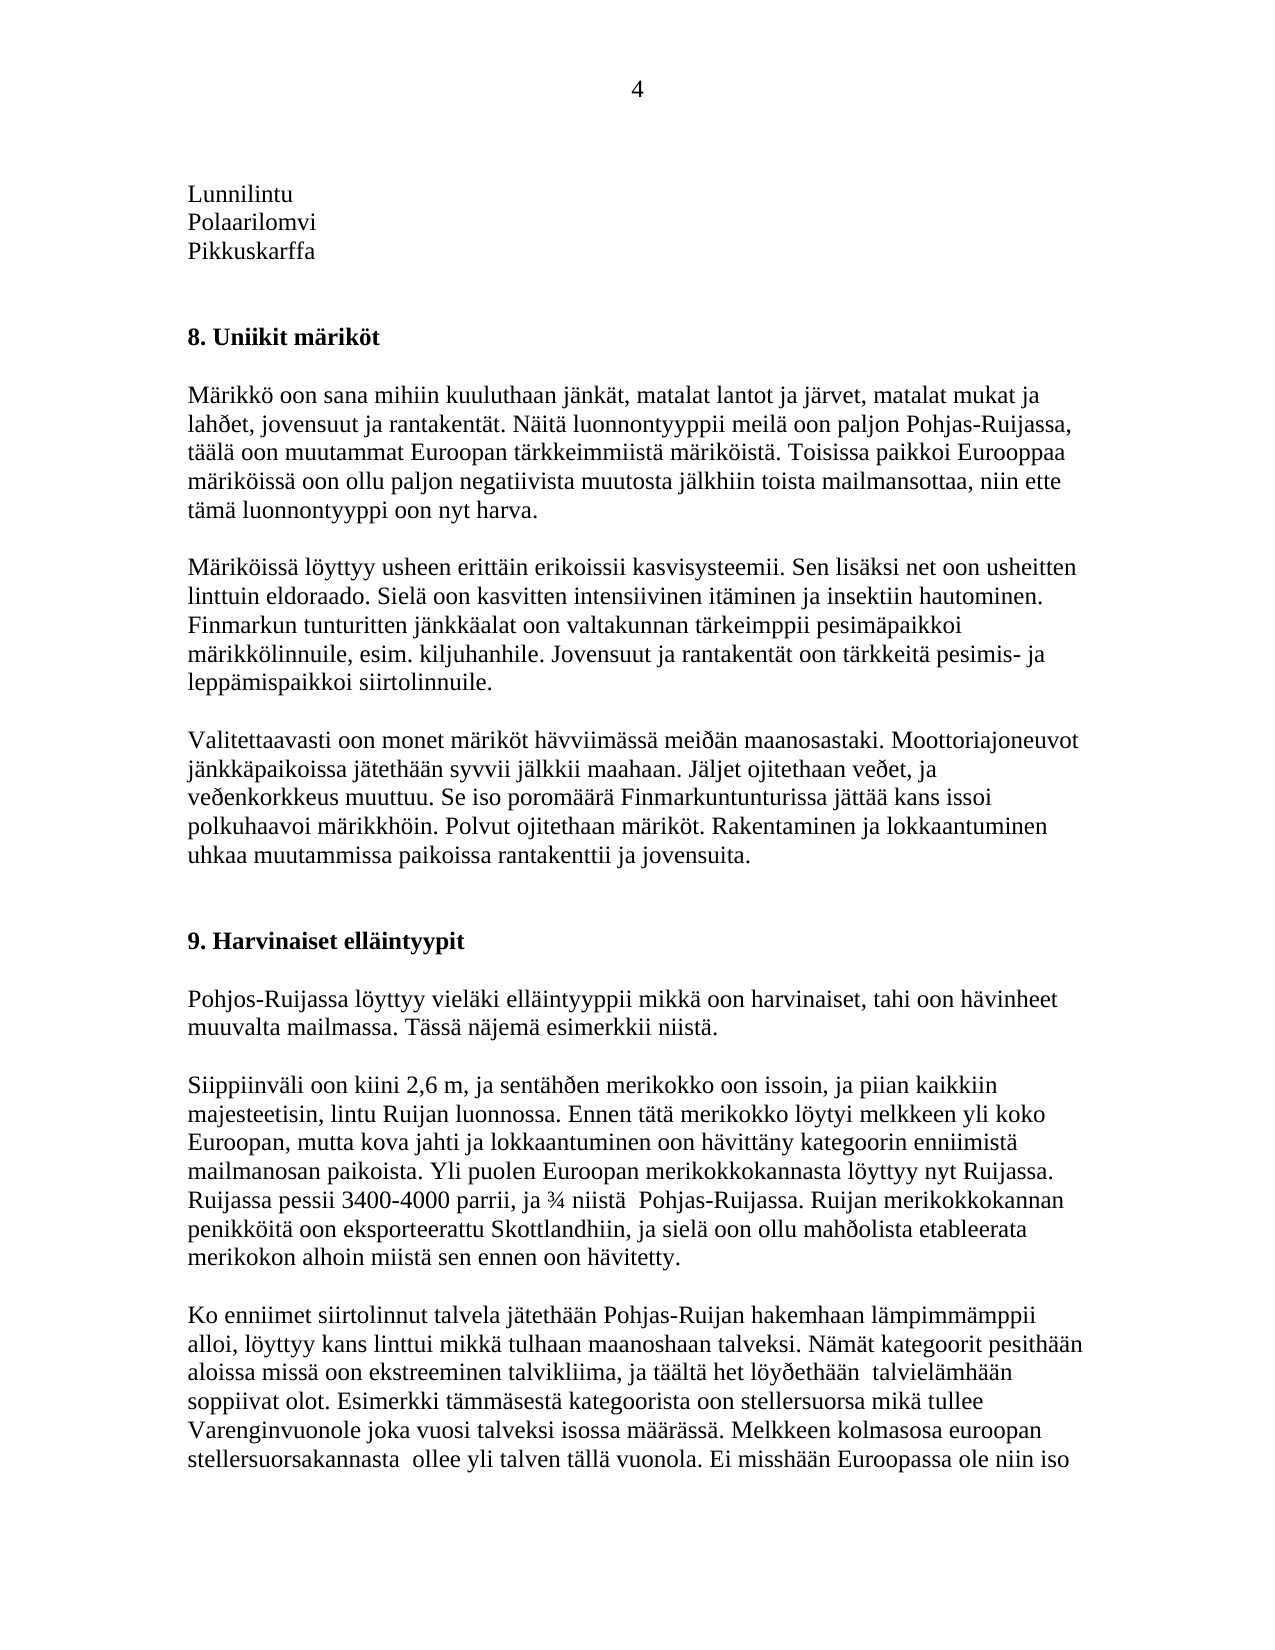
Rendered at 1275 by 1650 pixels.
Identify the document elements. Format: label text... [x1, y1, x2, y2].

text Valitettaavasti oon monet märiköt hävviimässä meiðän maanosastaki. Moottoriajoneuvot jänkkäpaikoissa jätethään syvvii jälkkii maahaan. Jäljet ojitethaan veðet, ja veðenkorkkeus muuttuu. Se iso poromäärä Finmarkuntunturissa jättää kans issoi polkuhaavoi märikkhöin. Polvut ojitethaan märiköt. Rakentaminen ja lokkaantuminen uhkaa muutammissa paikoissa rantakenttii ja jovensuita. [187, 725, 1087, 869]
text 9. Harvinaiset elläintyypit [187, 926, 1087, 955]
text Siippiinväli oon kiini 2,6 m, ja sentähðen merikokko oon issoin, ja piian kaikkiin majesteetisin, lintu Ruijan luonnossa. Ennen tätä merikokko löytyi melkkeen yli koko Euroopan, mutta kova jahti ja lokkaantuminen oon hävittäny kategoorin enniimistä mailmanosan paikoista. Yli puolen Euroopan merikokkokannasta löyttyy nyt Ruijassa. Ruijassa pessii 3400-4000 parrii, ja ¾ niistä Pohjas-Ruijassa. Ruijan merikokkokannan penikköitä oon eksporteerattu Skottlandhiin, ja sielä oon ollu mahðolista etableerata merikokon alhoin miistä sen ennen oon hävitetty. [187, 1070, 1087, 1271]
text Ko enniimet siirtolinnut talvela jätethään Pohjas-Ruijan hakemhaan lämpimmämppii alloi, löyttyy kans linttui mikkä tulhaan maanoshaan talveksi. Nämät kategoorit pesithään aloissa missä oon ekstreeminen talvikliima, ja täältä het löyðethään talvielämhään soppiivat olot. Esimerkki tämmäsestä kategoorista oon stellersuorsa mikä tullee Varenginvuonole joka vuosi talveksi isossa määrässä. Melkkeen kolmasosa euroopan stellersuorsakannasta ollee yli talven tällä vuonola. Ei misshään Euroopassa ole niin iso [187, 1300, 1087, 1472]
text Pohjos-Ruijassa löyttyy vieläki elläintyyppii mikkä oon harvinaiset, tahi oon hävinheet muuvalta mailmassa. Tässä näjemä esimerkkii niistä. [187, 984, 1087, 1041]
text Pikkuskarffa [187, 236, 1087, 265]
text Lunnilintu [187, 179, 1087, 207]
text Polaarilomvi [187, 207, 1087, 236]
text Märikkö oon sana mihiin kuuluthaan jänkät, matalat lantot ja järvet, matalat mukat ja lahðet, jovensuut ja rantakentät. Näitä luonnontyyppii meilä oon paljon Pohjas-Ruijassa, täälä oon muutammat Euroopan tärkkeimmiistä märiköistä. Toisissa paikkoi Eurooppaa märiköissä oon ollu paljon negatiivista muutosta jälkhiin toista mailmansottaa, niin ette tämä luonnontyyppi oon nyt harva. [187, 380, 1087, 524]
text 8. Uniikit märiköt [187, 322, 1087, 351]
text Märiköissä löyttyy usheen erittäin erikoissii kasvisysteemii. Sen lisäksi net oon usheitten linttuin eldoraado. Sielä oon kasvitten intensiivinen itäminen ja insektiin hautominen. Finmarkun tunturitten jänkkäalat oon valtakunnan tärkeimppii pesimäpaikkoi märikkölinnuile, esim. kiljuhanhile. Jovensuut ja rantakentät oon tärkkeitä pesimis- ja leppämispaikkoi siirtolinnuile. [187, 552, 1087, 696]
